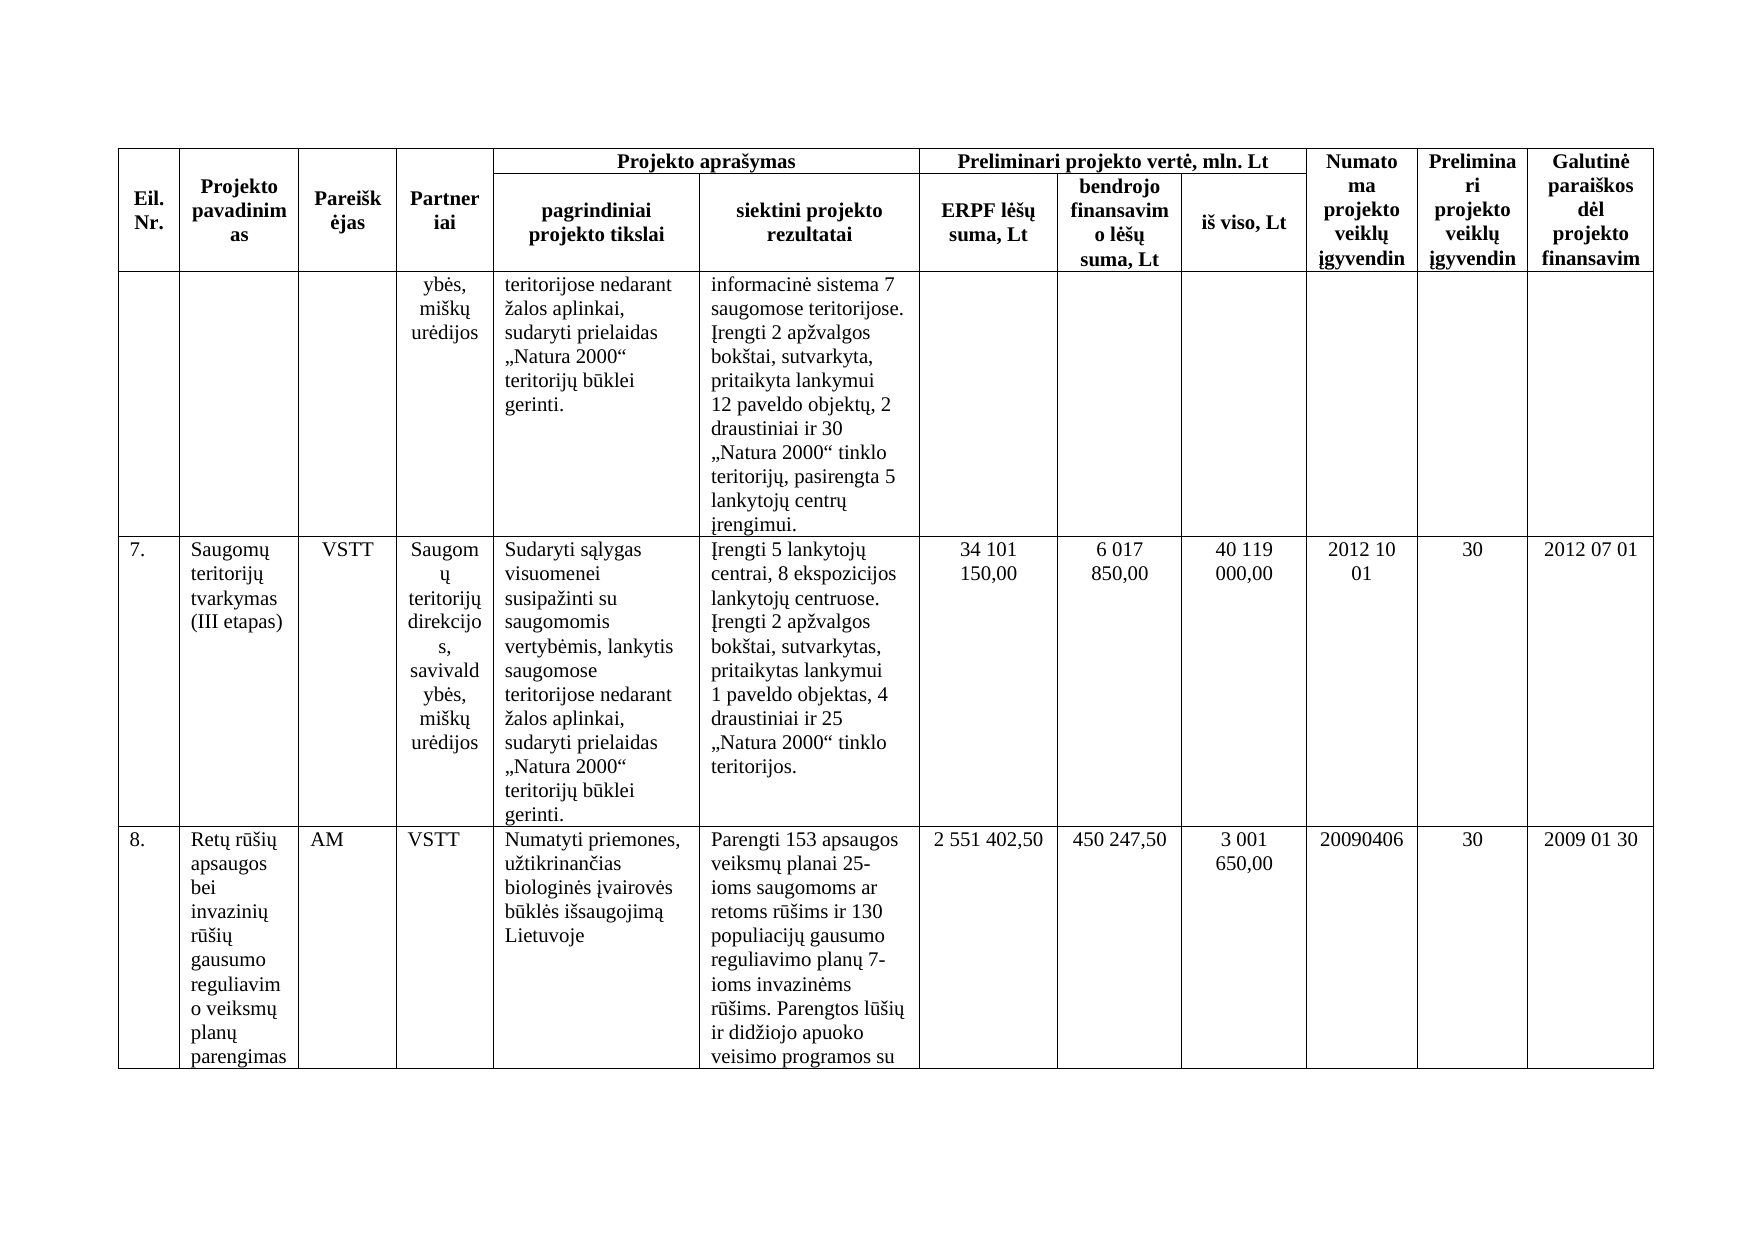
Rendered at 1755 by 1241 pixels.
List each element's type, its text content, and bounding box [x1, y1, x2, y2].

table_cell Saugomų teritorijų tvarkymas (III etapas) [180, 537, 298, 826]
table_header Galutinė paraiškos dėl projekto finansavimo pateikimo APVA data (m. / mėn. / d.) [1528, 149, 1653, 271]
table_cell 7. [119, 537, 179, 826]
table_cell 2012 10 01 [1307, 537, 1417, 826]
table_header Numatoma projekto veiklų įgyvendinimo pradžia (m. / mėn. / d.) [1307, 149, 1417, 271]
table_cell [299, 272, 396, 536]
table_cell 30 [1418, 537, 1527, 826]
table_cell Parengti 153 apsaugos veiksmų planai 25-ioms saugomoms ar retoms rūšims ir 130 populiacijų gausumo reguliavimo planų 7-ioms invazinėms rūšims. Parengtos lūšių ir didžiojo apuoko veisimo programos su [700, 827, 919, 1068]
table_cell [1058, 272, 1181, 536]
table_cell VSTT [397, 827, 493, 1068]
table_header Partneriai [397, 149, 493, 271]
table_cell AM [299, 827, 396, 1068]
table_cell pagrindiniai projekto tikslai [494, 174, 699, 271]
table_cell Numatyti priemones, užtikrinančias biologinės įvairovės būklės išsaugojimą Lietuvoje [494, 827, 699, 1068]
table_cell 2010 12 31 [1307, 272, 1417, 536]
table_cell [920, 272, 1057, 536]
table_cell 30 [1418, 827, 1527, 1068]
table_cell Sudaryti sąlygas visuomenei susipažinti su saugomomis vertybėmis, lankytis saugomose teritorijose nedarant žalos aplinkai, sudaryti prielaidas „Natura 2000“ teritorijų būklei gerinti. [494, 537, 699, 826]
table_cell 2010 10 01 [1528, 272, 1653, 536]
table_cell Įrengti 5 lankytojų centrai, 8 ekspozicijos lankytojų centruose. Įrengti 2 apžvalgos bokštai, sutvarkytas, pritaikytas lankymui 1 paveldo objektas, 4 draustiniai ir 25 „Natura 2000“ tinklo teritorijos. [700, 537, 919, 826]
table_cell ERPF lėšų suma, Lt [920, 174, 1057, 271]
table_header Preliminari projekto vertė, mln. Lt [920, 149, 1306, 173]
table_cell ybės, miškų urėdijos [397, 272, 493, 536]
table_cell VSTT [299, 537, 396, 826]
table_cell Retų rūšių apsaugos bei invazinių rūšių gausumo reguliavimo veiksmų planų parengimas [180, 827, 298, 1068]
table_cell 6 017 850,00 [1058, 537, 1181, 826]
table_cell 8. [119, 827, 179, 1068]
table_cell [180, 272, 298, 536]
table_cell 2 551 402,50 [920, 827, 1057, 1068]
table_header Projekto pavadinimas [180, 149, 298, 271]
table_header Preliminari projekto veiklų įgyvendinimo trukmė (mėn.) [1418, 149, 1527, 271]
table_cell 2012 07 01 [1528, 537, 1653, 826]
table_cell informacinė sistema 7 saugomose teritorijose. Įrengti 2 apžvalgos bokštai, sutvarkyta, pritaikyta lankymui 12 paveldo objektų, 2 draustiniai ir 30 „Natura 2000“ tinklo teritorijų, pasirengta 5 lankytojų centrų įrengimui. [700, 272, 919, 536]
table_cell 2009 01 30 [1528, 827, 1653, 1068]
table_cell 34 101 150,00 [920, 537, 1057, 826]
table_cell teritorijose nedarant žalos aplinkai, sudaryti prielaidas „Natura 2000“ teritorijų būklei gerinti. [494, 272, 699, 536]
table_cell [1182, 272, 1306, 536]
table_cell iš viso, Lt [1182, 174, 1306, 271]
table_cell 20090406 [1307, 827, 1417, 1068]
table_header Eil. Nr. [119, 149, 179, 271]
table_cell 40 119 000,00 [1182, 537, 1306, 826]
table_cell siektini projekto rezultatai [700, 174, 919, 271]
table_cell 3 001 650,00 [1182, 827, 1306, 1068]
table_cell [119, 272, 179, 536]
table_cell 30 [1418, 272, 1527, 536]
table_header Pareiškėjas [299, 149, 396, 271]
table_cell 450 247,50 [1058, 827, 1181, 1068]
table_cell Saugomų teritorijų direkcijos, savivaldybės, miškų urėdijos [397, 537, 493, 826]
table_cell bendrojo finansavimo lėšų suma, Lt [1058, 174, 1181, 271]
table_header Projekto aprašymas [494, 149, 919, 173]
